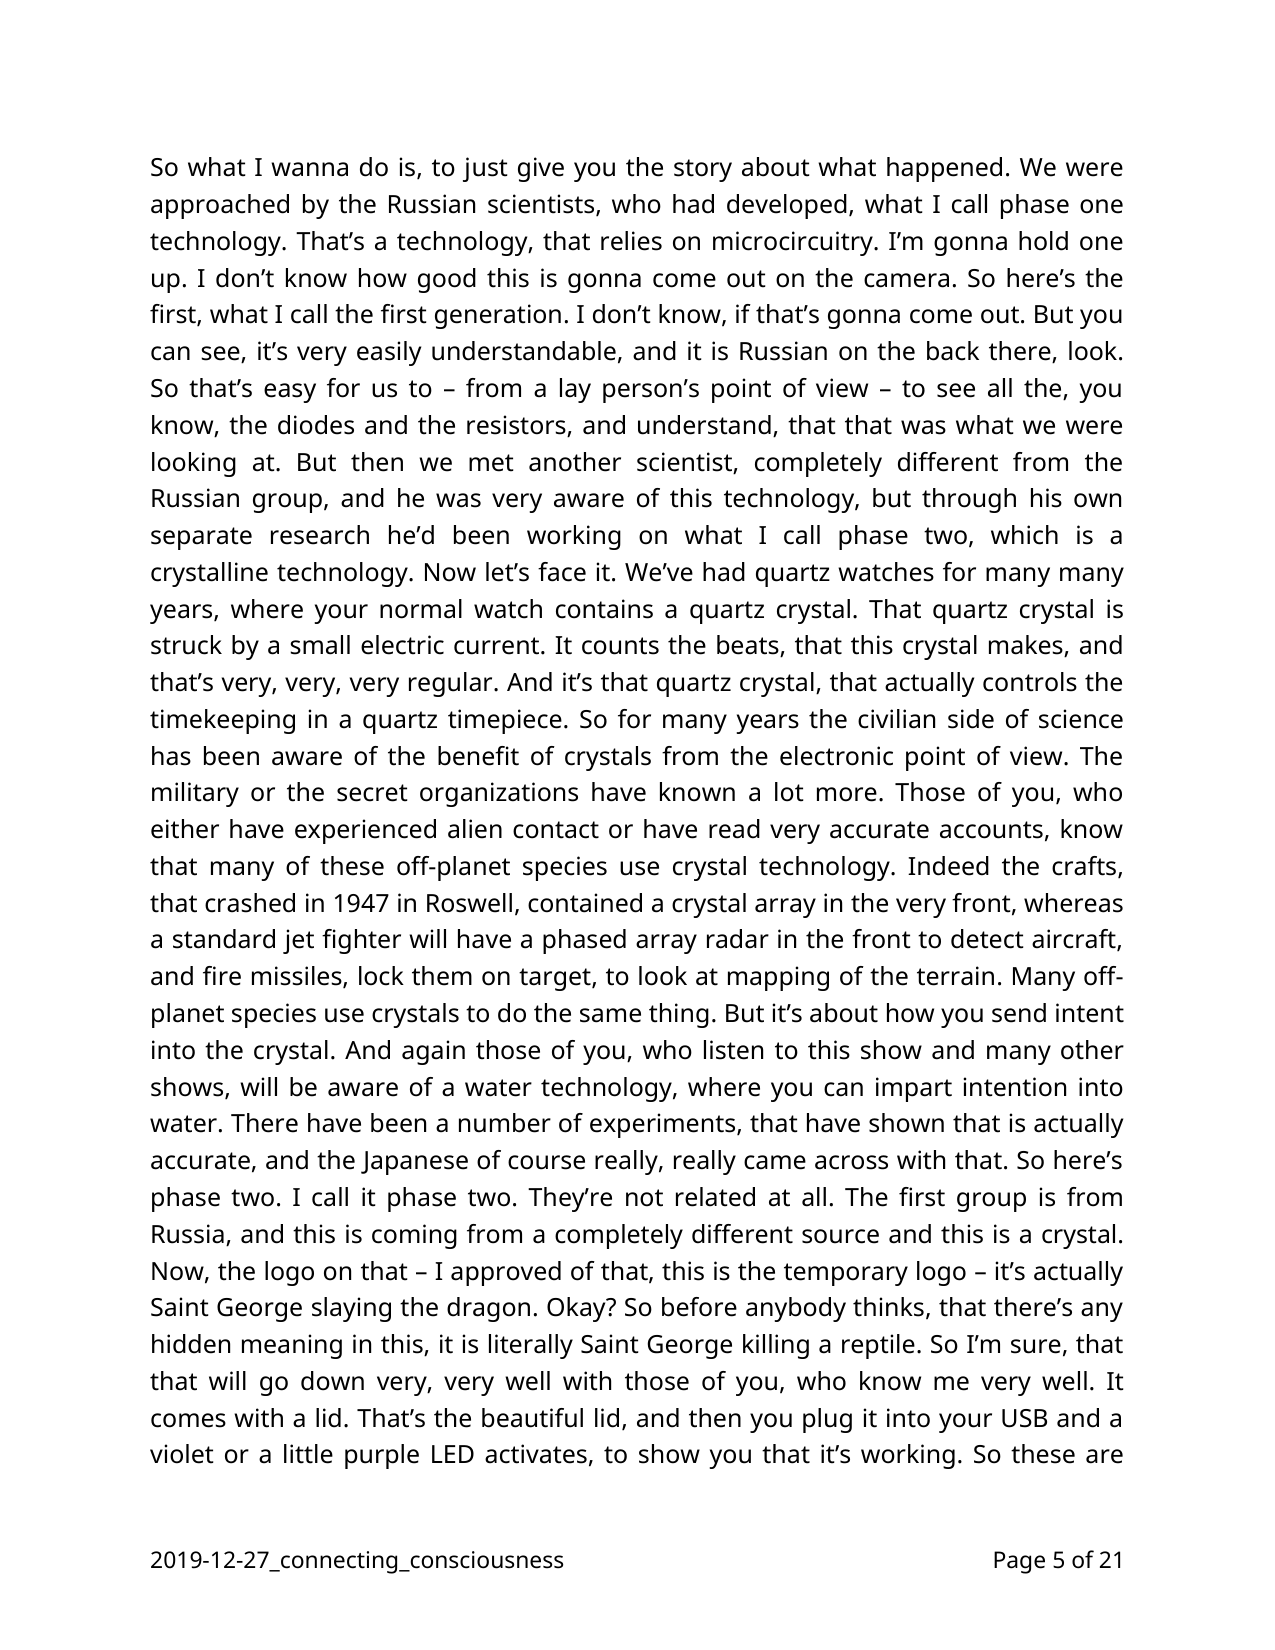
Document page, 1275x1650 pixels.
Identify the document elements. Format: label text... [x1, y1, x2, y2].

text So what I wanna do is, to just give you the story about what happened. We were approached by the Russian scientists, who had developed, what I call phase one technology. That’s a technology, that relies on microcircuitry. I’m gonna hold one up. I don’t know how good this is gonna come out on the camera. So here’s the first, what I call the first generation. I don’t know, if that’s gonna come out. But you can see, it’s very easily understandable, and it is Russian on the back there, look. So that’s easy for us to – from a lay person’s point of view – to see all the, you know, the diodes and the resistors, and understand, that that was what we were looking at. But then we met another scientist, completely different from the Russian group, and he was very aware of this technology, but through his own separate research he’d been working on what I call phase two, which is a crystalline technology. Now let’s face it. We’ve had quartz watches for many many years, where your normal watch contains a quartz crystal. That quartz crystal is struck by a small electric current. It counts the beats, that this crystal makes, and that’s very, very, very regular. And it’s that quartz crystal, that actually controls the timekeeping in a quartz timepiece. So for many years the civilian side of science has been aware of the benefit of crystals from the electronic point of view. The military or the secret organizations have known a lot more. Those of you, who either have experienced alien contact or have read very accurate accounts, know that many of these off-planet species use crystal technology. Indeed the crafts, that crashed in 1947 in Roswell, contained a crystal array in the very front, whereas a standard jet fighter will have a phased array radar in the front to detect aircraft, and fire missiles, lock them on target, to look at mapping of the terrain. Many off-planet species use crystals to do the same thing. But it’s about how you send intent into the crystal. And again those of you, who listen to this show and many other shows, will be aware of a water technology, where you can impart intention into water. There have been a number of experiments, that have shown that is actually accurate, and the Japanese of course really, really came across with that. So here’s phase two. I call it phase two. They’re not related at all. The first group is from Russia, and this is coming from a completely different source and this is a crystal. Now, the logo on that – I approved of that, this is the temporary logo – it’s actually Saint George slaying the dragon. Okay? So before anybody thinks, that there’s any hidden meaning in this, it is literally Saint George killing a reptile. So I’m sure, that that will go down very, very well with those of you, who know me very well. It comes with a lid. That’s the beautiful lid, and then you plug it into your USB and a violet or a little purple LED activates, to show you that it’s working. So these are [150, 150, 1125, 1471]
